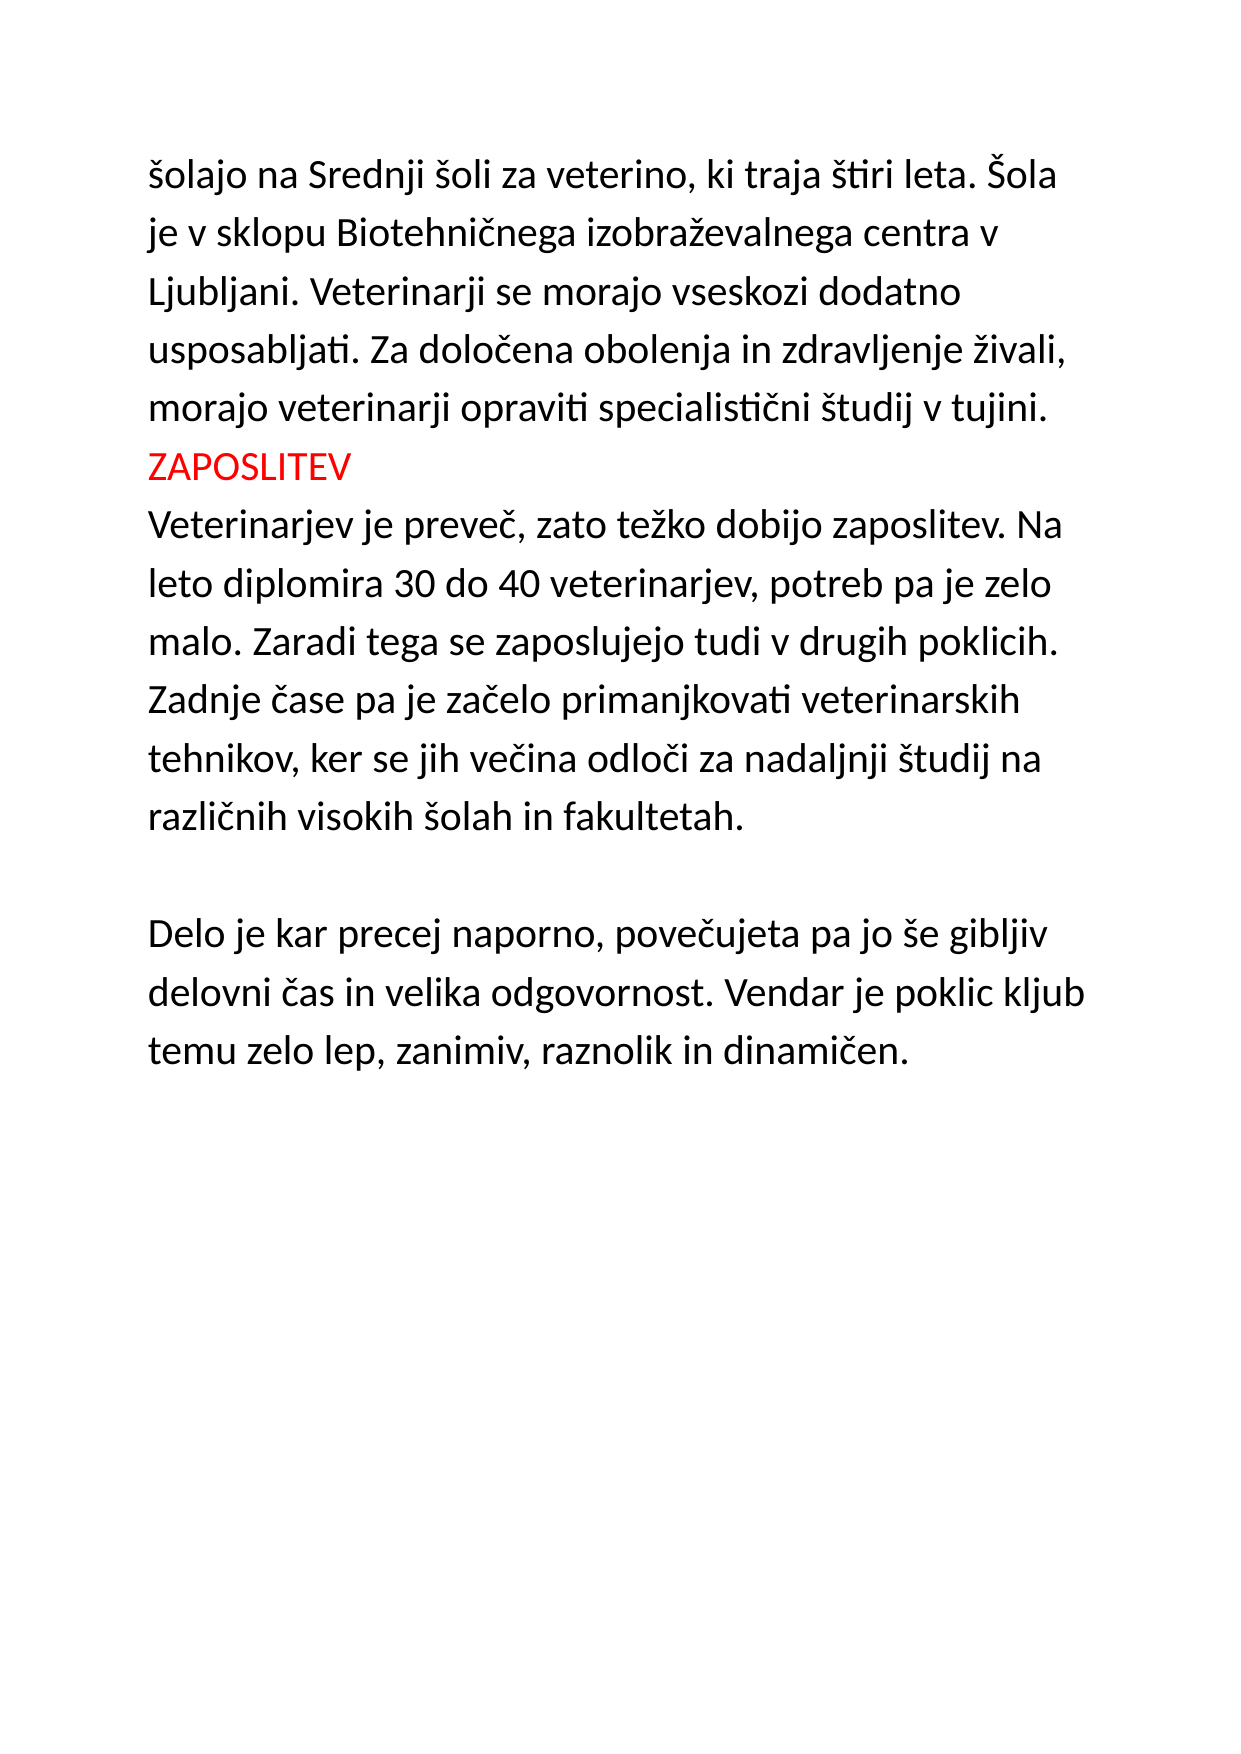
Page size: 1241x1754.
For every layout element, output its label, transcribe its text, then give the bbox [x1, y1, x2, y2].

text ZAPOSLITEV [148, 440, 1093, 491]
text šolajo na Srednji šoli za veterino, ki traja štiri leta. Šola je v sklopu Biotehničnega izobraževalnega centra v Ljubljani. Veterinarji se morajo vseskozi dodatno usposabljati. Za določena obolenja in zdravljenje živali, morajo veterinarji opraviti specialistični študij v tujini. [148, 148, 1093, 432]
text Veterinarjev je preveč, zato težko dobijo zaposlitev. Na leto diplomira 30 do 40 veterinarjev, potreb pa je zelo malo. Zaradi tega se zaposlujejo tudi v drugih poklicih. Zadnje čase pa je začelo primanjkovati veterinarskih tehnikov, ker se jih večina odloči za nadaljnji študij na različnih visokih šolah in fakultetah. [148, 498, 1093, 841]
text Delo je kar precej naporno, povečujeta pa jo še gibljiv delovni čas in velika odgovornost. Vendar je poklic kljub temu zelo lep, zanimiv, raznolik in dinamičen. [148, 907, 1093, 1075]
